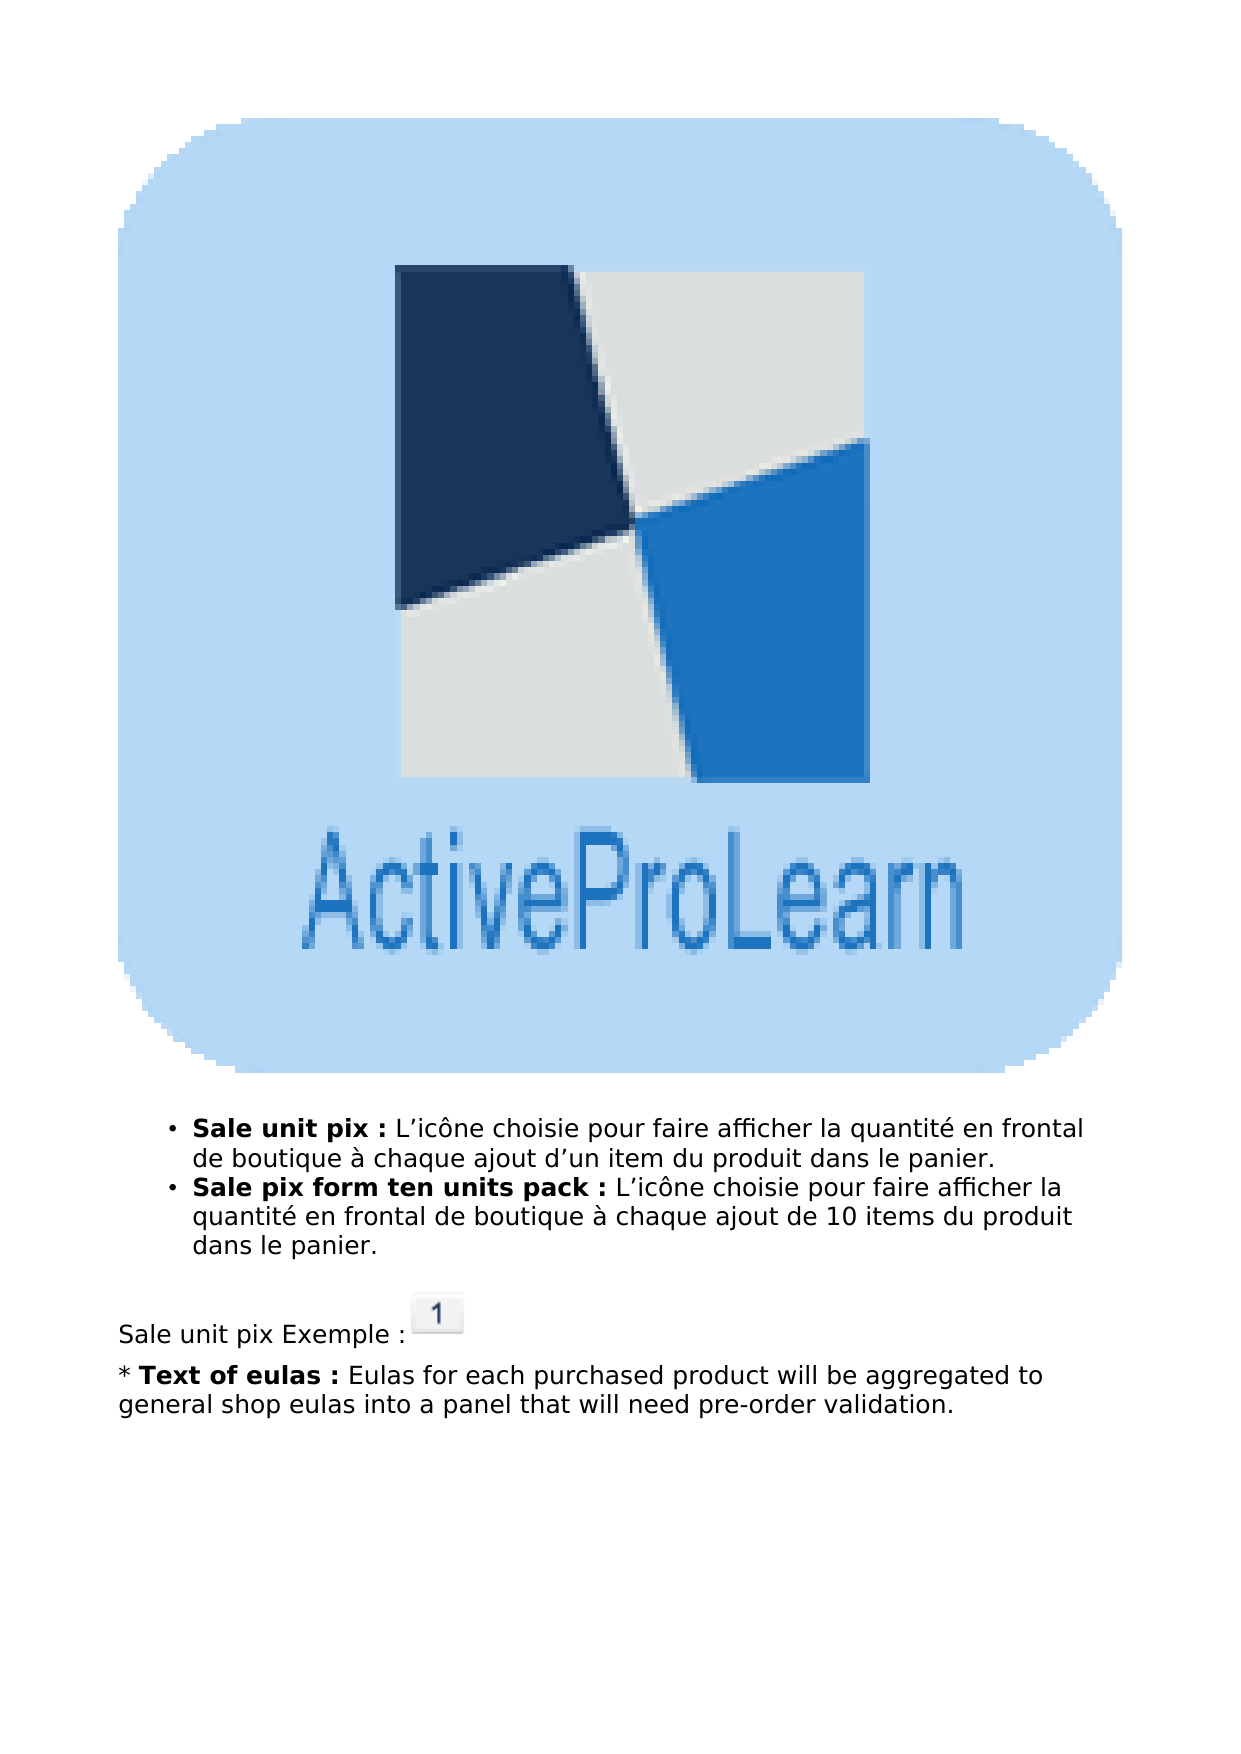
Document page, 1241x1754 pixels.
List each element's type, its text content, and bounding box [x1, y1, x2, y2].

text Sale unit pix Exemple : [118, 1290, 1122, 1349]
list Sale unit pix : L’icône choisie pour faire afficher la quantité en frontal de boutique à chaque ajout d’un item du produit dans le panier. [177, 1115, 1122, 1173]
list Sale pix form ten units pack : L’icône choisie pour faire afficher la quantité en frontal de boutique à chaque ajout de 10 items du produit dans le panier. [177, 1173, 1122, 1261]
text * Text of eulas : Eulas for each purchased product will be aggregated to general shop eulas into a panel that will need pre-order validation. [118, 1362, 1122, 1420]
picture [118, 118, 1123, 1073]
picture [406, 1290, 471, 1344]
